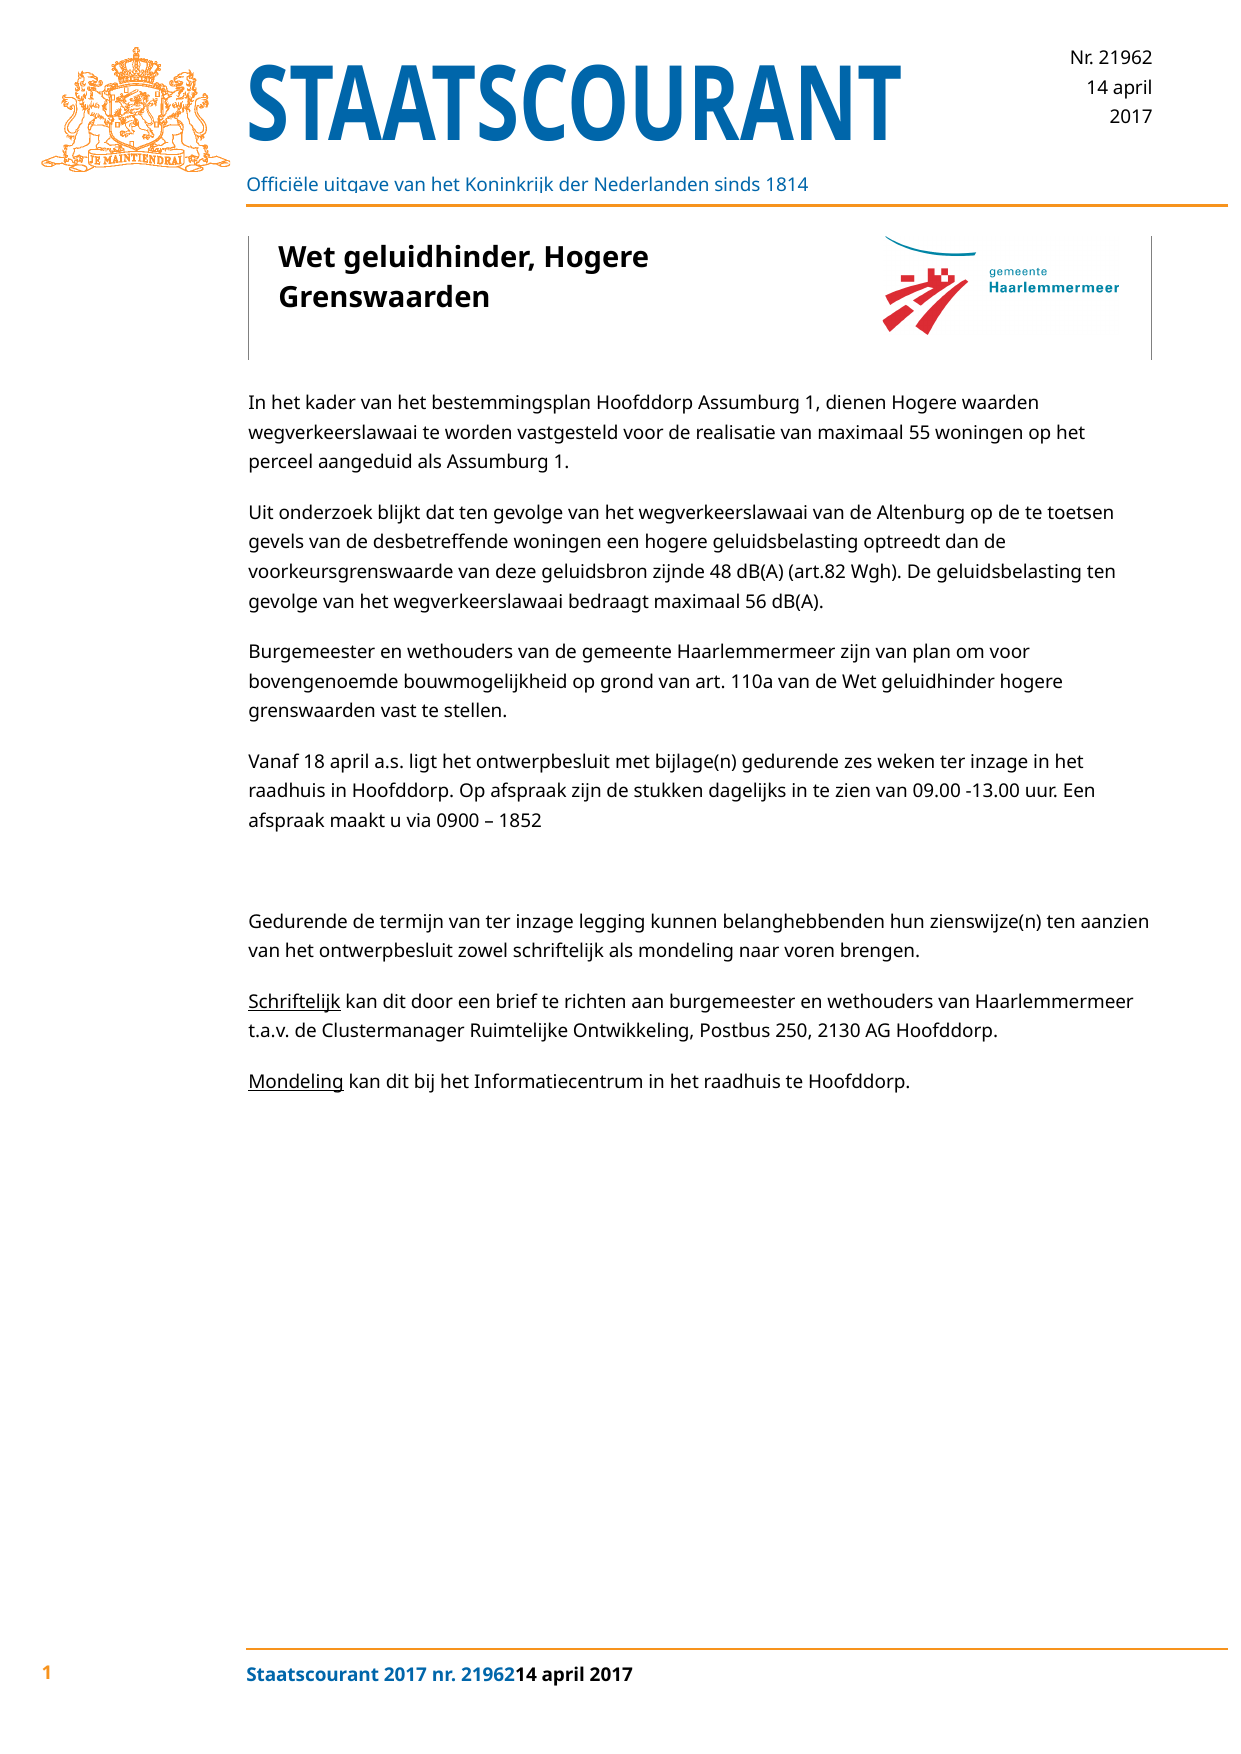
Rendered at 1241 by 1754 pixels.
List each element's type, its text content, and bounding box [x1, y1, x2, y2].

table_header Wet geluidhinder, Hogere Grenswaarden [249, 236, 850, 360]
text Uit onderzoek blijkt dat ten gevolge van het wegverkeerslawaai van de Altenburg op de te toetsen gevels van de desbetreffende woningen een hogere geluidsbelasting optreedt dan de voorkeursgrenswaarde van deze geluidsbron zijnde 48 dB(A) (art.82 Wgh). De geluidsbelasting ten gevolge van het wegverkeerslawaai bedraagt maximaal 56 dB(A). [248, 499, 1152, 613]
picture [882, 236, 1119, 335]
text Mondeling kan dit bij het Informatiecentrum in het raadhuis te Hoofddorp. [248, 1068, 1152, 1093]
table_header [850, 236, 1151, 360]
text Gedurende de termijn van ter inzage legging kunnen belanghebbenden hun zienswijze(n) ten aanzien van het ontwerpbesluit zowel schriftelijk als mondeling naar voren brengen. [248, 908, 1152, 963]
text Burgemeester en wethouders van de gemeente Haarlemmermeer zijn van plan om voor bovengenoemde bouwmogelijkheid op grond van art. 110a van de Wet geluidhinder hogere grenswaarden vast te stellen. [248, 638, 1152, 723]
text In het kader van het bestemmingsplan Hoofddorp Assumburg 1, dienen Hogere waarden wegverkeerslawaai te worden vastgesteld voor de realisatie van maximaal 55 woningen op het perceel aangeduid als Assumburg 1. [248, 389, 1152, 474]
text Schriftelijk kan dit door een brief te richten aan burgemeester en wethouders van Haarlemmermeer t.a.v. de Clustermanager Ruimtelijke Ontwikkeling, Postbus 250, 2130 AG Hoofddorp. [248, 988, 1152, 1043]
text Vanaf 18 april a.s. ligt het ontwerpbesluit met bijlage(n) gedurende zes weken ter inzage in het raadhuis in Hoofddorp. Op afspraak zijn de stukken dagelijks in te zien van 09.00 -13.00 uur. Een afspraak maakt u via 0900 – 1852 [248, 748, 1152, 833]
picture [41, 47, 231, 172]
